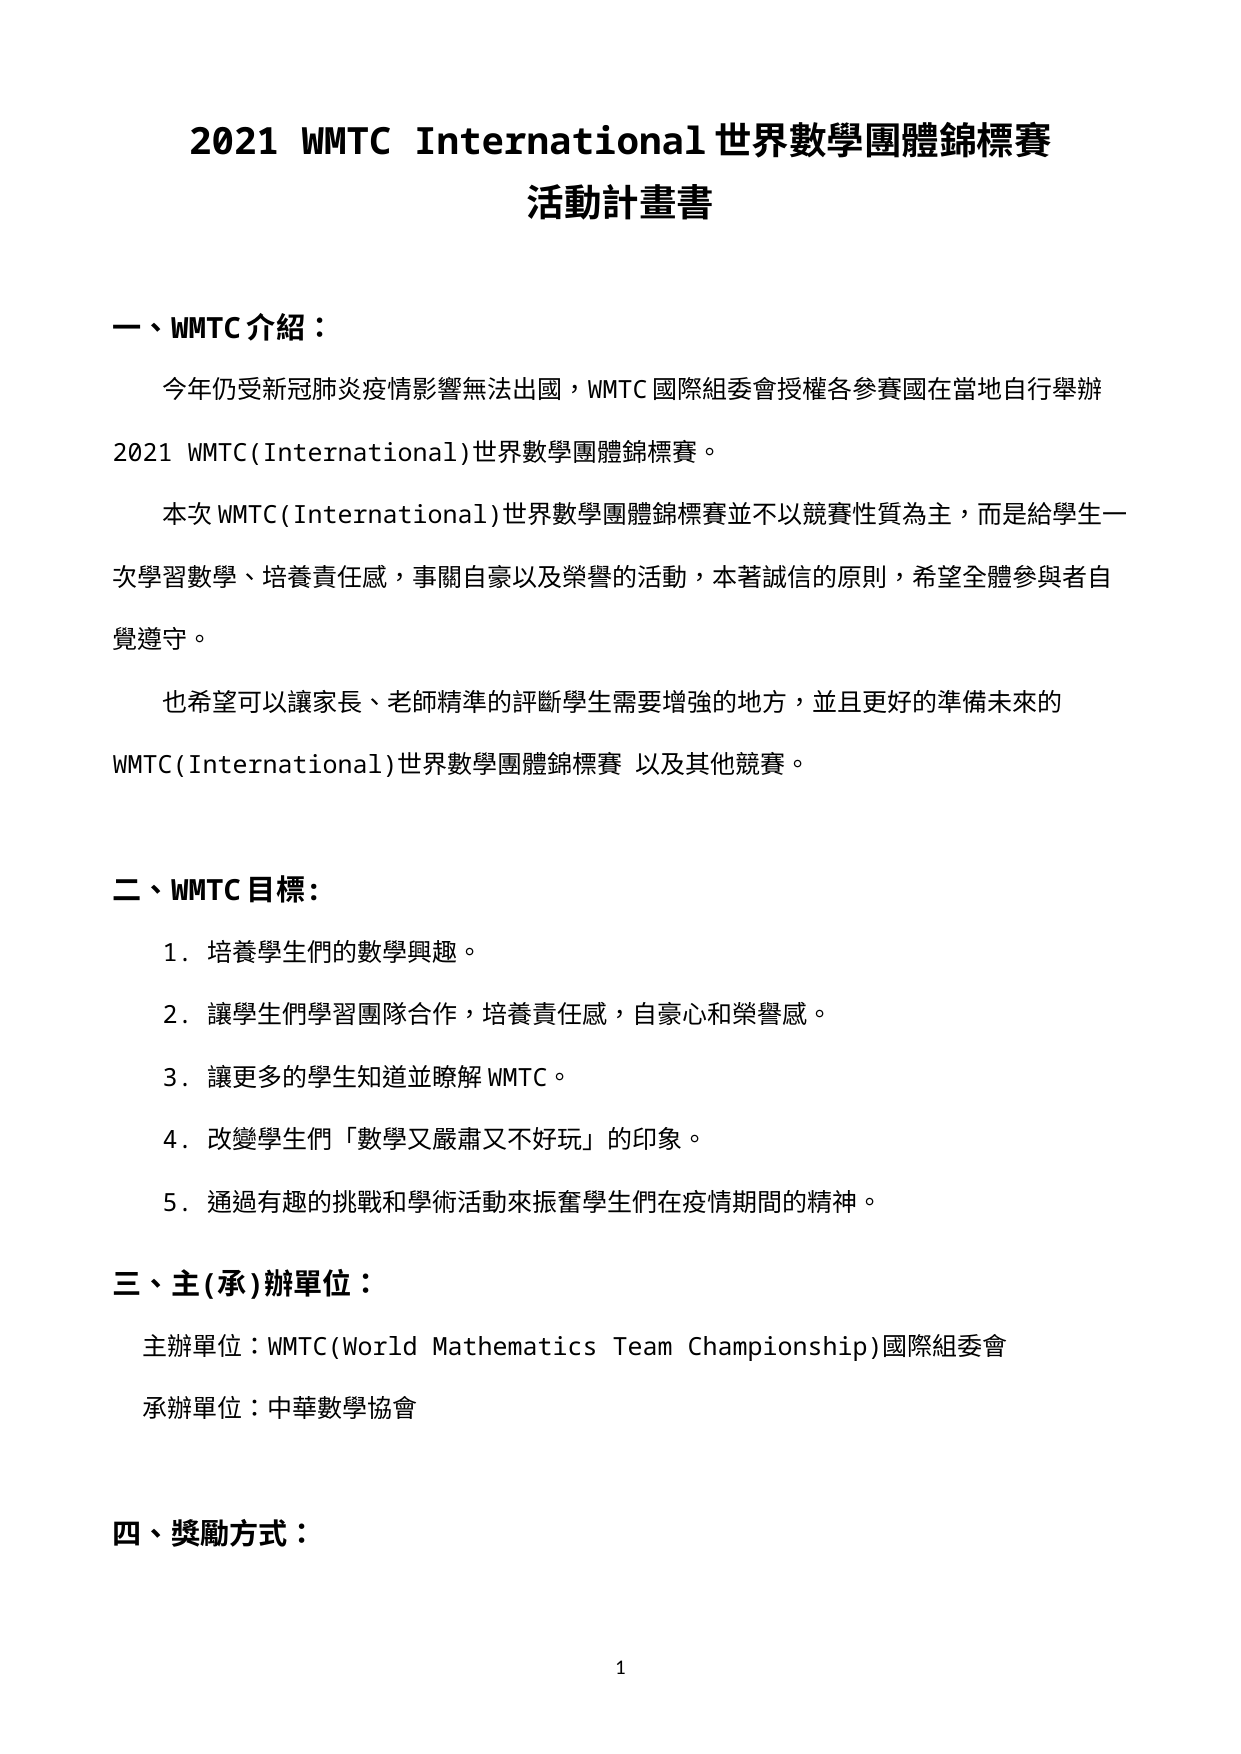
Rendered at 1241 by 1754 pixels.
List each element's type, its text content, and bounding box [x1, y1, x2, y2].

text 本次WMTC(International)世界數學團體錦標賽並不以競賽性質為主，而是給學生一次學習數學、培養責任感，事關自豪以及榮譽的活動，本著誠信的原則，希望全體參與者自覺遵守。 [112, 471, 1128, 659]
text 活動計畫書 [112, 159, 1128, 221]
text 二、WMTC目標: [112, 846, 1128, 909]
text 承辦單位：中華數學協會 [112, 1365, 1128, 1427]
text 三、主(承)辦單位： [112, 1240, 1128, 1302]
text 2. 讓學生們學習團隊合作，培養責任感，自豪心和榮譽感。 [112, 971, 1128, 1034]
text 3. 讓更多的學生知道並瞭解WMTC。 [112, 1034, 1128, 1096]
text 一、WMTC介紹： [112, 284, 1128, 346]
text 今年仍受新冠肺炎疫情影響無法出國，WMTC國際組委會授權各參賽國在當地自行舉辦2021 WMTC(International)世界數學團體錦標賽。 [112, 346, 1128, 471]
text 主辦單位：WMTC(World Mathematics Team Championship)國際組委會 [112, 1302, 1128, 1365]
text 4. 改變學生們「數學又嚴肅又不好玩」的印象。 [112, 1096, 1128, 1159]
text 1. 培養學生們的數學興趣。 [112, 909, 1128, 971]
text 四、獎勵方式： [112, 1490, 1128, 1552]
text 也希望可以讓家長、老師精準的評斷學生需要增強的地方，並且更好的準備未來的WMTC(International)世界數學團體錦標賽 以及其他競賽。 [112, 659, 1128, 784]
text 5. 通過有趣的挑戰和學術活動來振奮學生們在疫情期間的精神。 [112, 1159, 1128, 1221]
text 2021 WMTC International世界數學團體錦標賽 [112, 96, 1128, 159]
